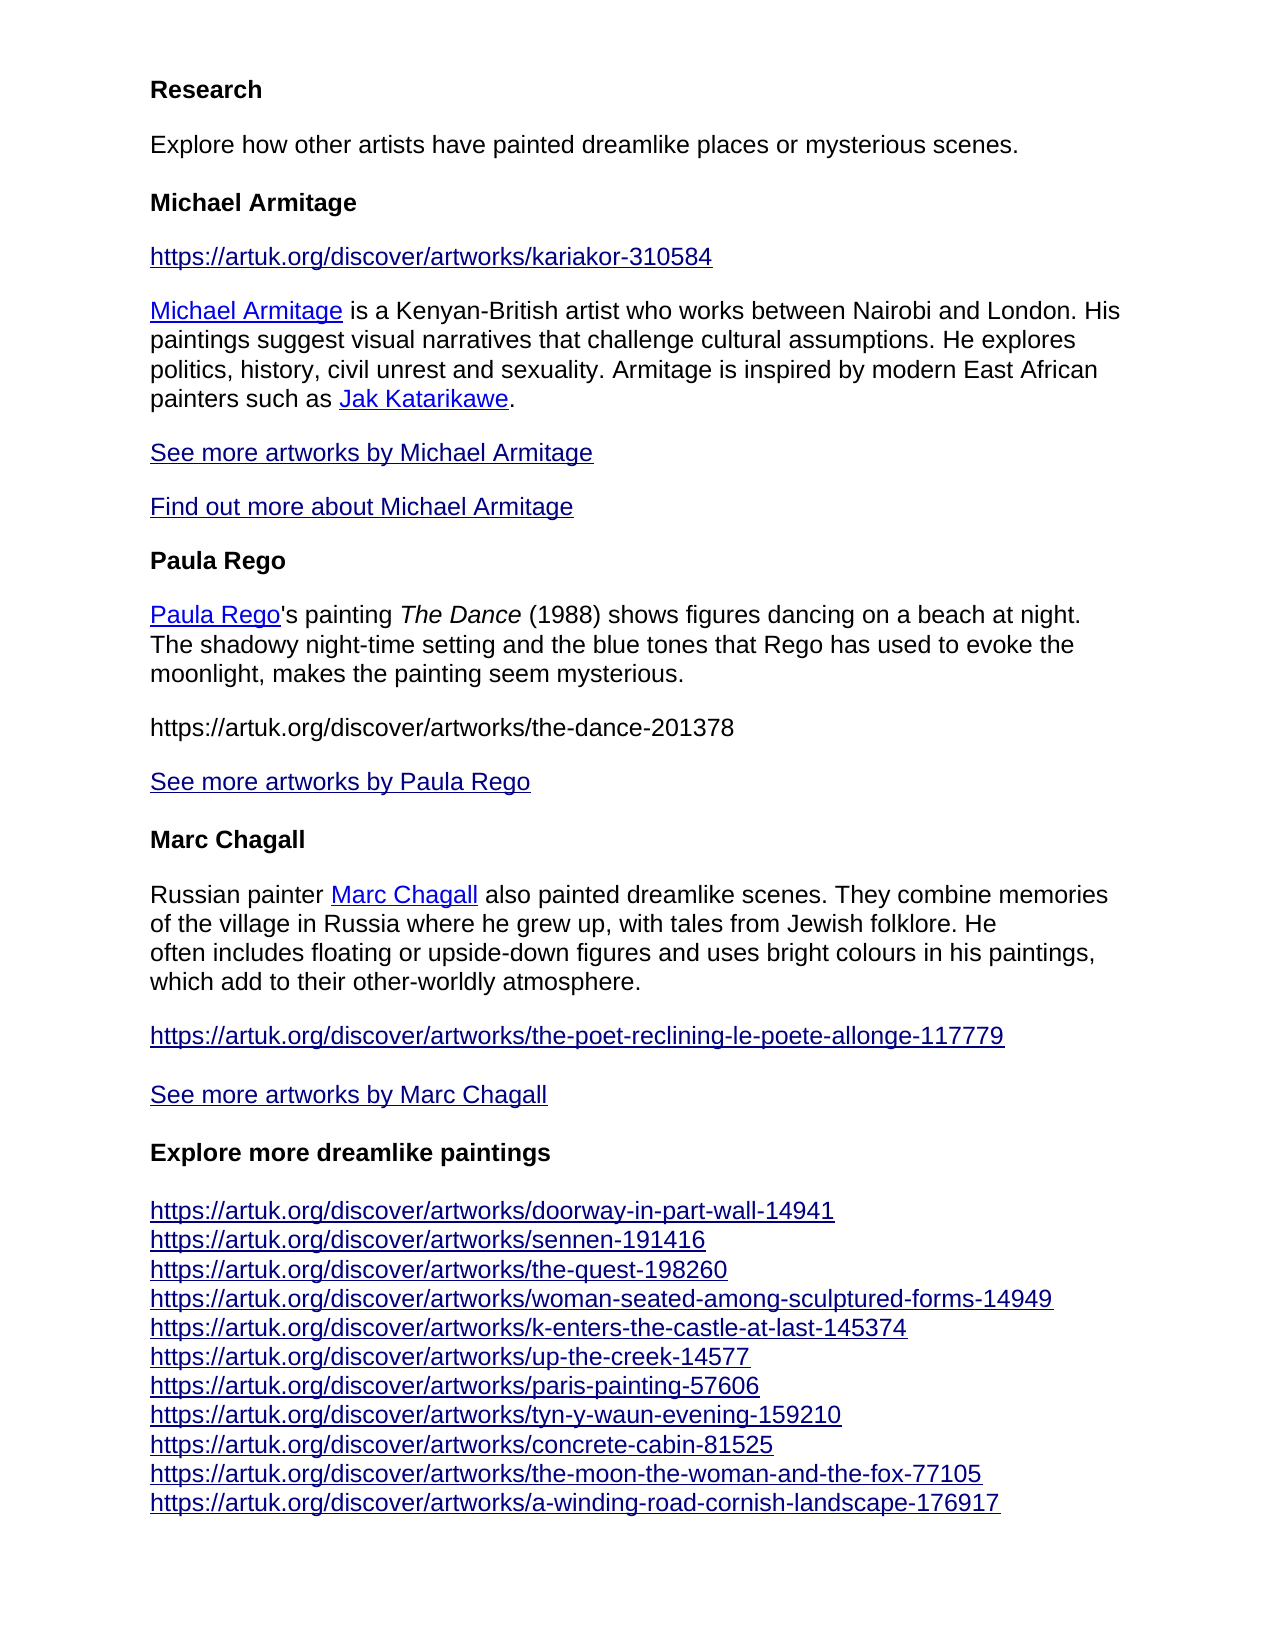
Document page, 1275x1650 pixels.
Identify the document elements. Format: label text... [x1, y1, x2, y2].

text Find out more about Michael Armitage [150, 492, 1125, 521]
text Michael Armitage is a Kenyan-British artist who works between Nairobi and London. His paintings suggest visual narratives that challenge cultural assumptions. He explores politics, history, civil unrest and sexuality. Armitage is inspired by modern East African painters such as Jak Katarikawe. [150, 296, 1125, 412]
text See more artworks by Marc Chagall [150, 1079, 1125, 1108]
text https://artuk.org/discover/artworks/paris-painting-57606 [150, 1371, 1125, 1400]
text Paula Rego [150, 546, 1125, 575]
text https://artuk.org/discover/artworks/the-dance-201378 [150, 712, 1125, 742]
text https://artuk.org/discover/artworks/doorway-in-part-wall-14941 [150, 1196, 1125, 1225]
text https://artuk.org/discover/artworks/tyn-y-waun-evening-159210 [150, 1400, 1125, 1429]
text Explore more dreamlike paintings [150, 1137, 1125, 1167]
text https://artuk.org/discover/artworks/woman-seated-among-sculptured-forms-14949 [150, 1283, 1125, 1312]
text https://artuk.org/discover/artworks/the-moon-the-woman-and-the-fox-77105 [150, 1458, 1125, 1487]
text https://artuk.org/discover/artworks/kariakor-310584 [150, 242, 1125, 271]
text Explore how other artists have painted dreamlike places or mysterious scenes. Michael Armitage [150, 129, 1125, 217]
text See more artworks by Paula Rego [150, 767, 1125, 796]
text https://artuk.org/discover/artworks/the-poet-reclining-le-poete-allonge-117779 [150, 1021, 1125, 1050]
text Paula Rego's painting The Dance (1988) shows figures dancing on a beach at night. The shadowy night-time setting and the blue tones that Rego has used to evoke the moonlight, makes the painting seem mysterious. [150, 600, 1125, 687]
text https://artuk.org/discover/artworks/up-the-creek-14577 [150, 1342, 1125, 1371]
text https://artuk.org/discover/artworks/concrete-cabin-81525 [150, 1429, 1125, 1458]
text See more artworks by Michael Armitage [150, 437, 1125, 467]
text https://artuk.org/discover/artworks/the-quest-198260 [150, 1254, 1125, 1283]
text https://artuk.org/discover/artworks/sennen-191416 [150, 1225, 1125, 1254]
text https://artuk.org/discover/artworks/a-winding-road-cornish-landscape-176917 [150, 1487, 1125, 1517]
text Marc Chagall [150, 825, 1125, 854]
text Russian painter Marc Chagall also painted dreamlike scenes. They combine memories of the village in Russia where he grew up, with tales from Jewish folklore. He often includes floating or upside-down figures and uses bright colours in his paintings, which add to their other-worldly atmosphere. [150, 879, 1125, 996]
text https://artuk.org/discover/artworks/k-enters-the-castle-at-last-145374 [150, 1312, 1125, 1342]
text Research [150, 75, 1125, 104]
